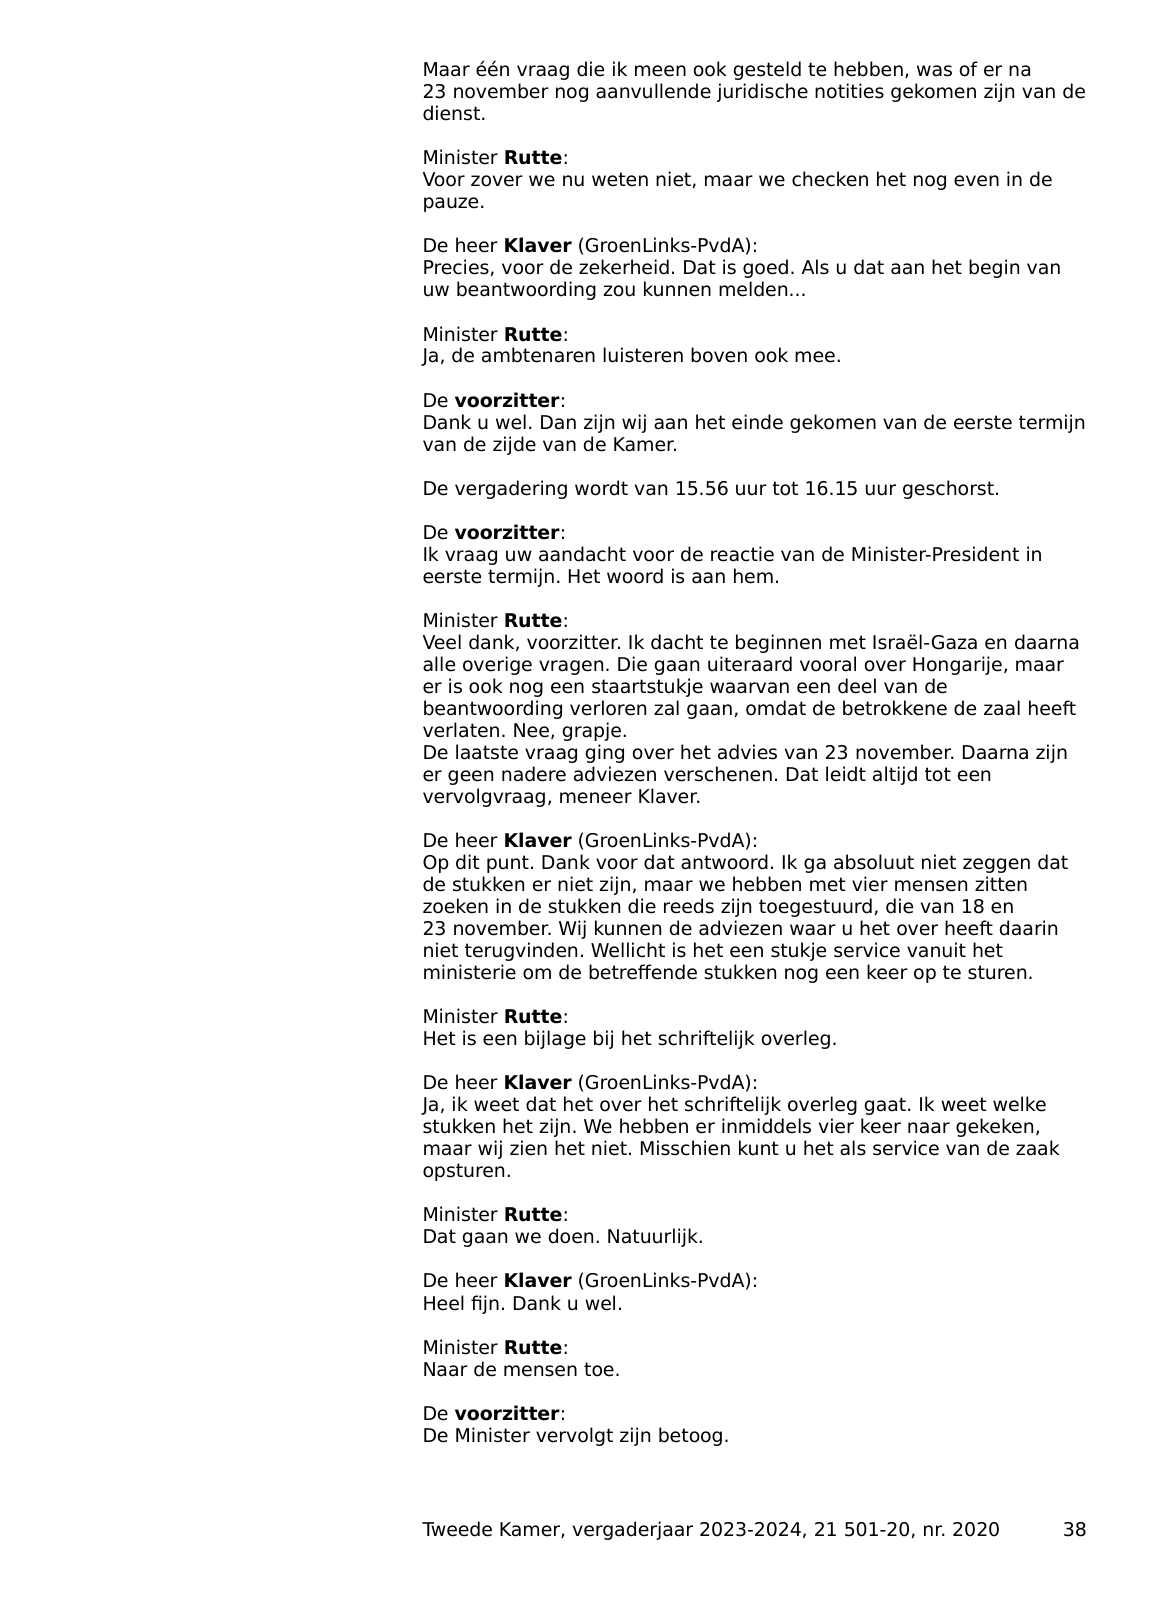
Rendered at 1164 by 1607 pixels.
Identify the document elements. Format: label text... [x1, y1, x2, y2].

text Maar één vraag die ik meen ook gesteld te hebben, was of er na 23 november nog aanvullende juridische notities gekomen zijn van de dienst. [422, 59, 1087, 125]
text Ja, ik weet dat het over het schriftelijk overleg gaat. Ik weet welke stukken het zijn. We hebben er inmiddels vier keer naar gekeken, maar wij zien het niet. Misschien kunt u het als service van de zaak opsturen. [422, 1094, 1087, 1182]
text De heer Klaver (GroenLinks-PvdA): [422, 235, 1087, 257]
text Minister Rutte: [422, 1204, 1087, 1226]
text Precies, voor de zekerheid. Dat is goed. Als u dat aan het begin van uw beantwoording zou kunnen melden... [422, 257, 1087, 301]
text Ja, de ambtenaren luisteren boven ook mee. [422, 345, 1087, 367]
text De voorzitter: [422, 1403, 1087, 1425]
text Heel fijn. Dank u wel. [422, 1292, 1087, 1314]
text De laatste vraag ging over het advies van 23 november. Daarna zijn er geen nadere adviezen verschenen. Dat leidt altijd tot een vervolgvraag, meneer Klaver. [422, 742, 1087, 808]
text De voorzitter: [422, 389, 1087, 412]
text De heer Klaver (GroenLinks-PvdA): [422, 1072, 1087, 1094]
text Minister Rutte: [422, 1337, 1087, 1358]
text De vergadering wordt van 15.56 uur tot 16.15 uur geschorst. [422, 478, 1087, 500]
text Minister Rutte: [422, 147, 1087, 169]
text Minister Rutte: [422, 610, 1087, 632]
text Veel dank, voorzitter. Ik dacht te beginnen met Israël-Gaza en daarna alle overige vragen. Die gaan uiteraard vooral over Hongarije, maar er is ook nog een staartstukje waarvan een deel van de beantwoording verloren zal gaan, omdat de betrokkene de zaal heeft verlaten. Nee, grapje. [422, 632, 1087, 742]
text Op dit punt. Dank voor dat antwoord. Ik ga absoluut niet zeggen dat de stukken er niet zijn, maar we hebben met vier mensen zitten zoeken in de stukken die reeds zijn toegestuurd, die van 18 en 23 november. Wij kunnen de adviezen waar u het over heeft daarin niet terugvinden. Wellicht is het een stukje service vanuit het ministerie om de betreffende stukken nog een keer op te sturen. [422, 852, 1087, 984]
text De heer Klaver (GroenLinks-PvdA): [422, 1270, 1087, 1292]
text Ik vraag uw aandacht voor de reactie van de Minister-President in eerste termijn. Het woord is aan hem. [422, 544, 1087, 588]
text Naar de mensen toe. [422, 1358, 1087, 1381]
text De heer Klaver (GroenLinks-PvdA): [422, 830, 1087, 852]
text De Minister vervolgt zijn betoog. [422, 1425, 1087, 1447]
text Minister Rutte: [422, 323, 1087, 345]
text Het is een bijlage bij het schriftelijk overleg. [422, 1028, 1087, 1050]
text Minister Rutte: [422, 1006, 1087, 1028]
text De voorzitter: [422, 522, 1087, 544]
text Dank u wel. Dan zijn wij aan het einde gekomen van de eerste termijn van de zijde van de Kamer. [422, 412, 1087, 456]
text Dat gaan we doen. Natuurlijk. [422, 1226, 1087, 1248]
text Voor zover we nu weten niet, maar we checken het nog even in de pauze. [422, 169, 1087, 213]
